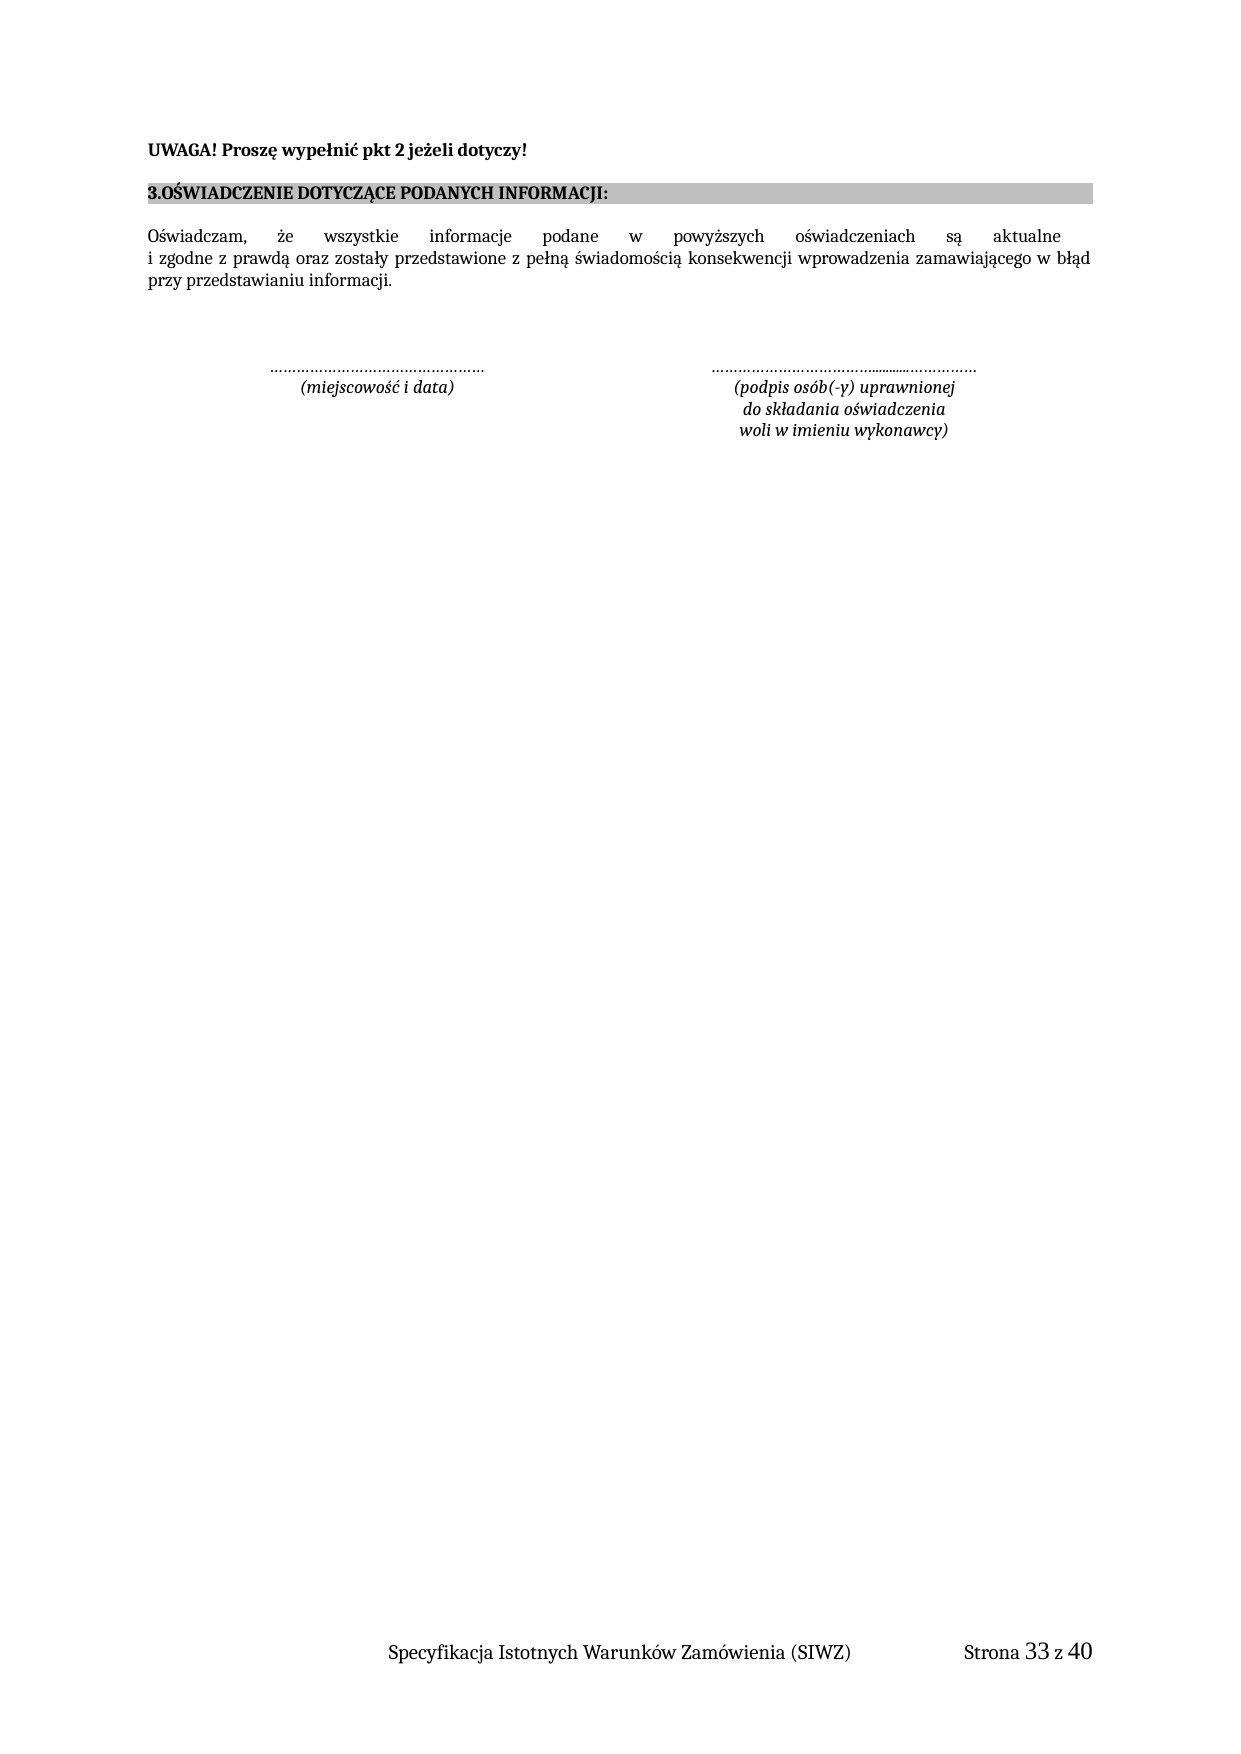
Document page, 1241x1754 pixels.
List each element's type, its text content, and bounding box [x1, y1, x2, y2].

table_header ………………………………...........…………… (podpis osób(-y) uprawnionej do składania oświadczenia woli w imieniu wykonawcy) [609, 355, 1081, 442]
table_header ………………………………………… (miejscowość i data) [148, 355, 609, 442]
text 3.OŚWIADCZENIE DOTYCZĄCE PODANYCH INFORMACJI: [148, 183, 1093, 204]
text UWAGA! Proszę wypełnić pkt 2 jeżeli dotyczy! [148, 140, 1093, 161]
text Oświadczam, że wszystkie informacje podane w powyższych oświadczeniach są aktualne i zgodne z prawdą oraz zostały przedstawione z pełną świadomością konsekwencji wprowadzenia zamawiającego w błąd przy przedstawianiu informacji. [148, 226, 1093, 291]
